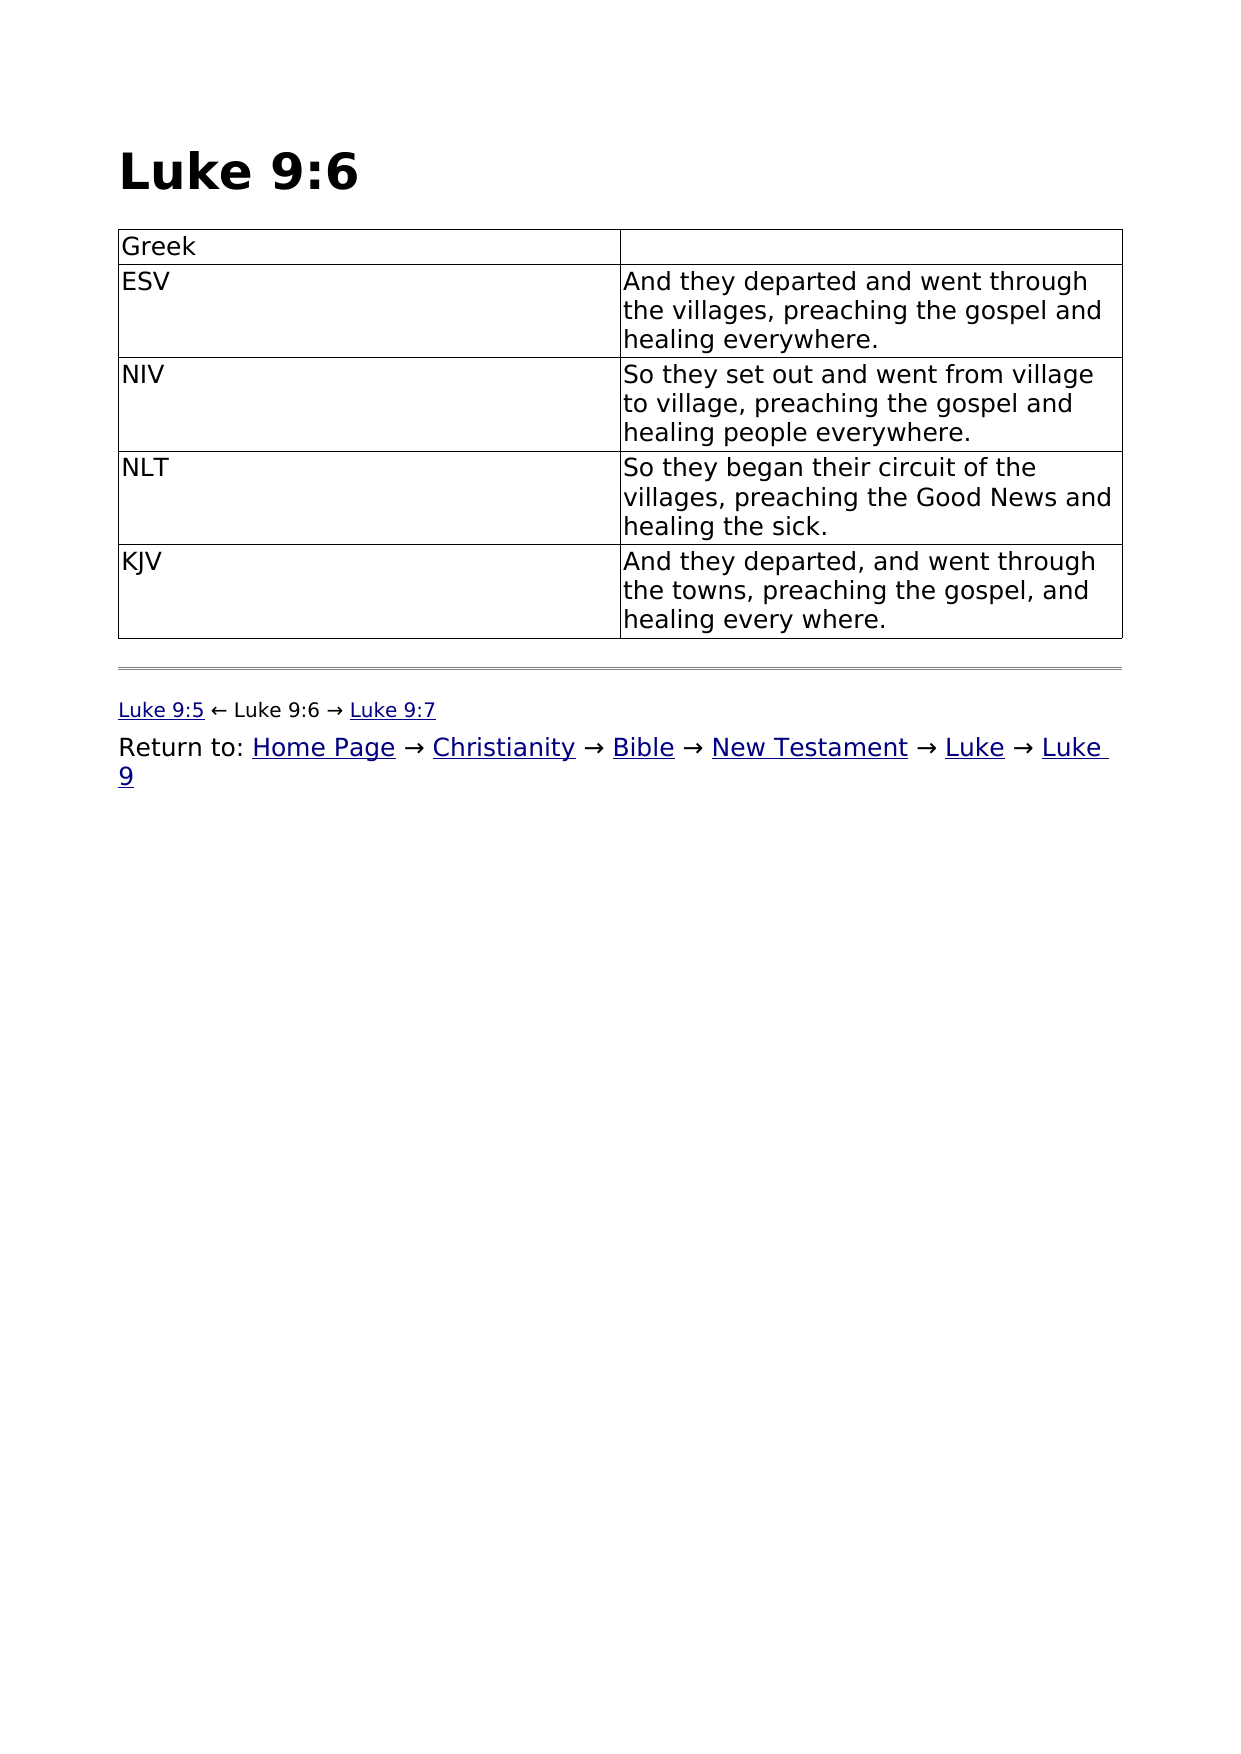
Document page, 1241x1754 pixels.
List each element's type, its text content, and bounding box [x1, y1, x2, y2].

table_cell So they began their circuit of the villages, preaching the Good News and healing the sick. [621, 452, 1122, 544]
table_cell So they set out and went from village to village, preaching the gospel and healing people everywhere. [621, 358, 1122, 451]
table_cell And they departed, and went through the towns, preaching the gospel, and healing every where. [621, 545, 1122, 637]
table_cell NIV [119, 358, 620, 451]
table_header Greek [119, 230, 620, 264]
table_header [621, 230, 1122, 264]
table_cell NLT [119, 452, 620, 544]
table_cell KJV [119, 545, 620, 637]
subtitle Luke 9:6 [118, 143, 1122, 201]
table_cell And they departed and went through the villages, preaching the gospel and healing everywhere. [621, 265, 1122, 357]
text Luke 9:5 ← Luke 9:6 → Luke 9:7 [118, 699, 1122, 733]
text Return to: Home Page → Christianity → Bible → New Testament → Luke → Luke 9 [118, 733, 1122, 791]
table_cell ESV [119, 265, 620, 357]
